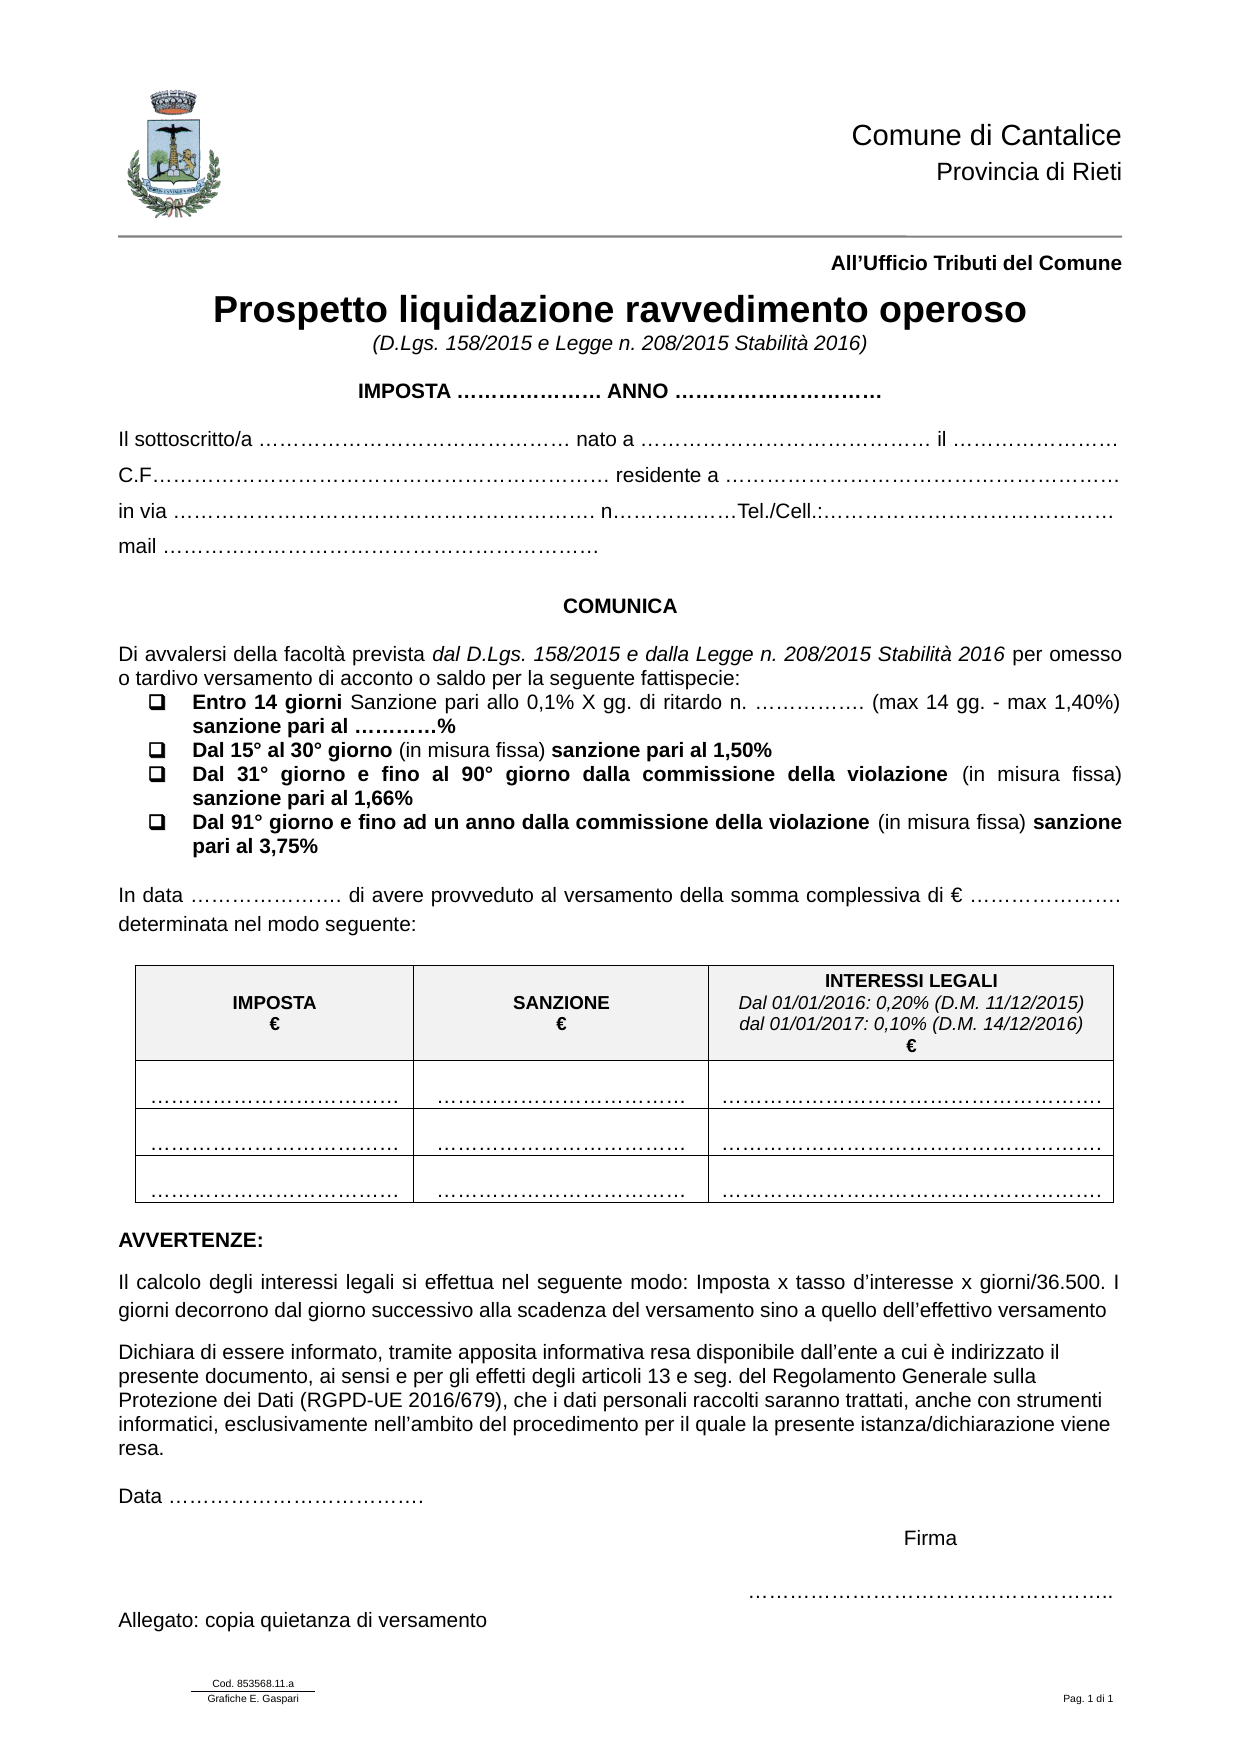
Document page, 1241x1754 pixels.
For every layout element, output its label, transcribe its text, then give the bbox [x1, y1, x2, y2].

list Entro 14 giorni Sanzione pari allo 0,1% X gg. di ritardo n. ……………. (max 14 gg. - max 1,40%) sanzione pari al …………% [148, 690, 1122, 738]
text AVVERTENZE: [118, 1228, 1122, 1252]
text COMUNICA [118, 594, 1122, 618]
text …………………………………………….. [738, 1579, 1122, 1603]
text Data ………………………………. [118, 1484, 1122, 1508]
table_cell ……………………………… [136, 1109, 413, 1155]
table_cell ………………………………………………. [709, 1109, 1113, 1155]
list Dal 91° giorno e fino ad un anno dalla commissione della violazione (in misura fissa) sanzione pari al 3,75% [148, 810, 1122, 858]
text C.F………………………………………………………… residente a ………………………………………………… [118, 462, 1122, 486]
table_cell ……………………………… [414, 1156, 708, 1202]
table_cell ……………………………… [136, 1061, 413, 1108]
text IMPOSTA ………………… ANNO ………………………… [118, 379, 1122, 403]
table_cell ……………………………… [414, 1061, 708, 1108]
table_header INTERESSI LEGALI Dal 01/01/2016: 0,20% (D.M. 11/12/2015) dal 01/01/2017: 0,10% (D.M. 14/12/2016) € [709, 966, 1113, 1060]
list Dal 31° giorno e fino al 90° giorno dalla commissione della violazione (in misura fissa) sanzione pari al 1,66% [148, 762, 1122, 810]
table_header SANZIONE € [414, 966, 708, 1060]
text (D.Lgs. 158/2015 e Legge n. 208/2015 Stabilità 2016) [118, 331, 1122, 355]
text Comune di Cantalice [224, 118, 1122, 152]
table_cell ……………………………… [136, 1156, 413, 1202]
text Dichiara di essere informato, tramite apposita informativa resa disponibile dall’ente a cui è indirizzato il presente documento, ai sensi e per gli effetti degli articoli 13 e seg. del Regolamento Generale sulla Protezione dei Dati (RGPD-UE 2016/679), che i dati personali raccolti saranno trattati, anche con strumenti informatici, esclusivamente nell’ambito del procedimento per il quale la presente istanza/dichiarazione viene resa. [118, 1339, 1122, 1459]
text mail ……………………………………………………… [118, 534, 1122, 558]
text In data …………………. di avere provveduto al versamento della somma complessiva di € …………………. determinata nel modo seguente: [118, 883, 1122, 936]
table_cell ………………………………………………. [709, 1156, 1113, 1202]
table_cell ………………………………………………. [709, 1061, 1113, 1108]
table_cell ……………………………… [414, 1109, 708, 1155]
text Provincia di Rieti [224, 157, 1122, 185]
text Di avvalersi della facoltà prevista dal D.Lgs. 158/2015 e dalla Legge n. 208/2015 Stabilità 2016 per omesso o tardivo versamento di acconto o saldo per la seguente fattispecie: [118, 642, 1122, 690]
text All’Ufficio Tributi del Comune [366, 251, 1122, 275]
list Dal 15° al 30° giorno (in misura fissa) sanzione pari al 1,50% [148, 738, 1122, 762]
text in via ……………………………………………………. n………………Tel./Cell.:…………………………………… [118, 498, 1122, 522]
text Firma [738, 1526, 1122, 1549]
picture [122, 87, 224, 219]
table_header IMPOSTA € [136, 966, 413, 1060]
text Prospetto liquidazione ravvedimento operoso [118, 288, 1122, 331]
text Il sottoscritto/a ……………………………………… nato a …………………………………… il …………………… [118, 427, 1122, 451]
text Il calcolo degli interessi legali si effettua nel seguente modo: Imposta x tasso d’interesse x giorni/36.500. I giorni decorrono dal giorno successivo alla scadenza del versamento sino a quello dell’effettivo versamento [118, 1269, 1122, 1322]
text Allegato: copia quietanza di versamento [118, 1608, 1122, 1632]
